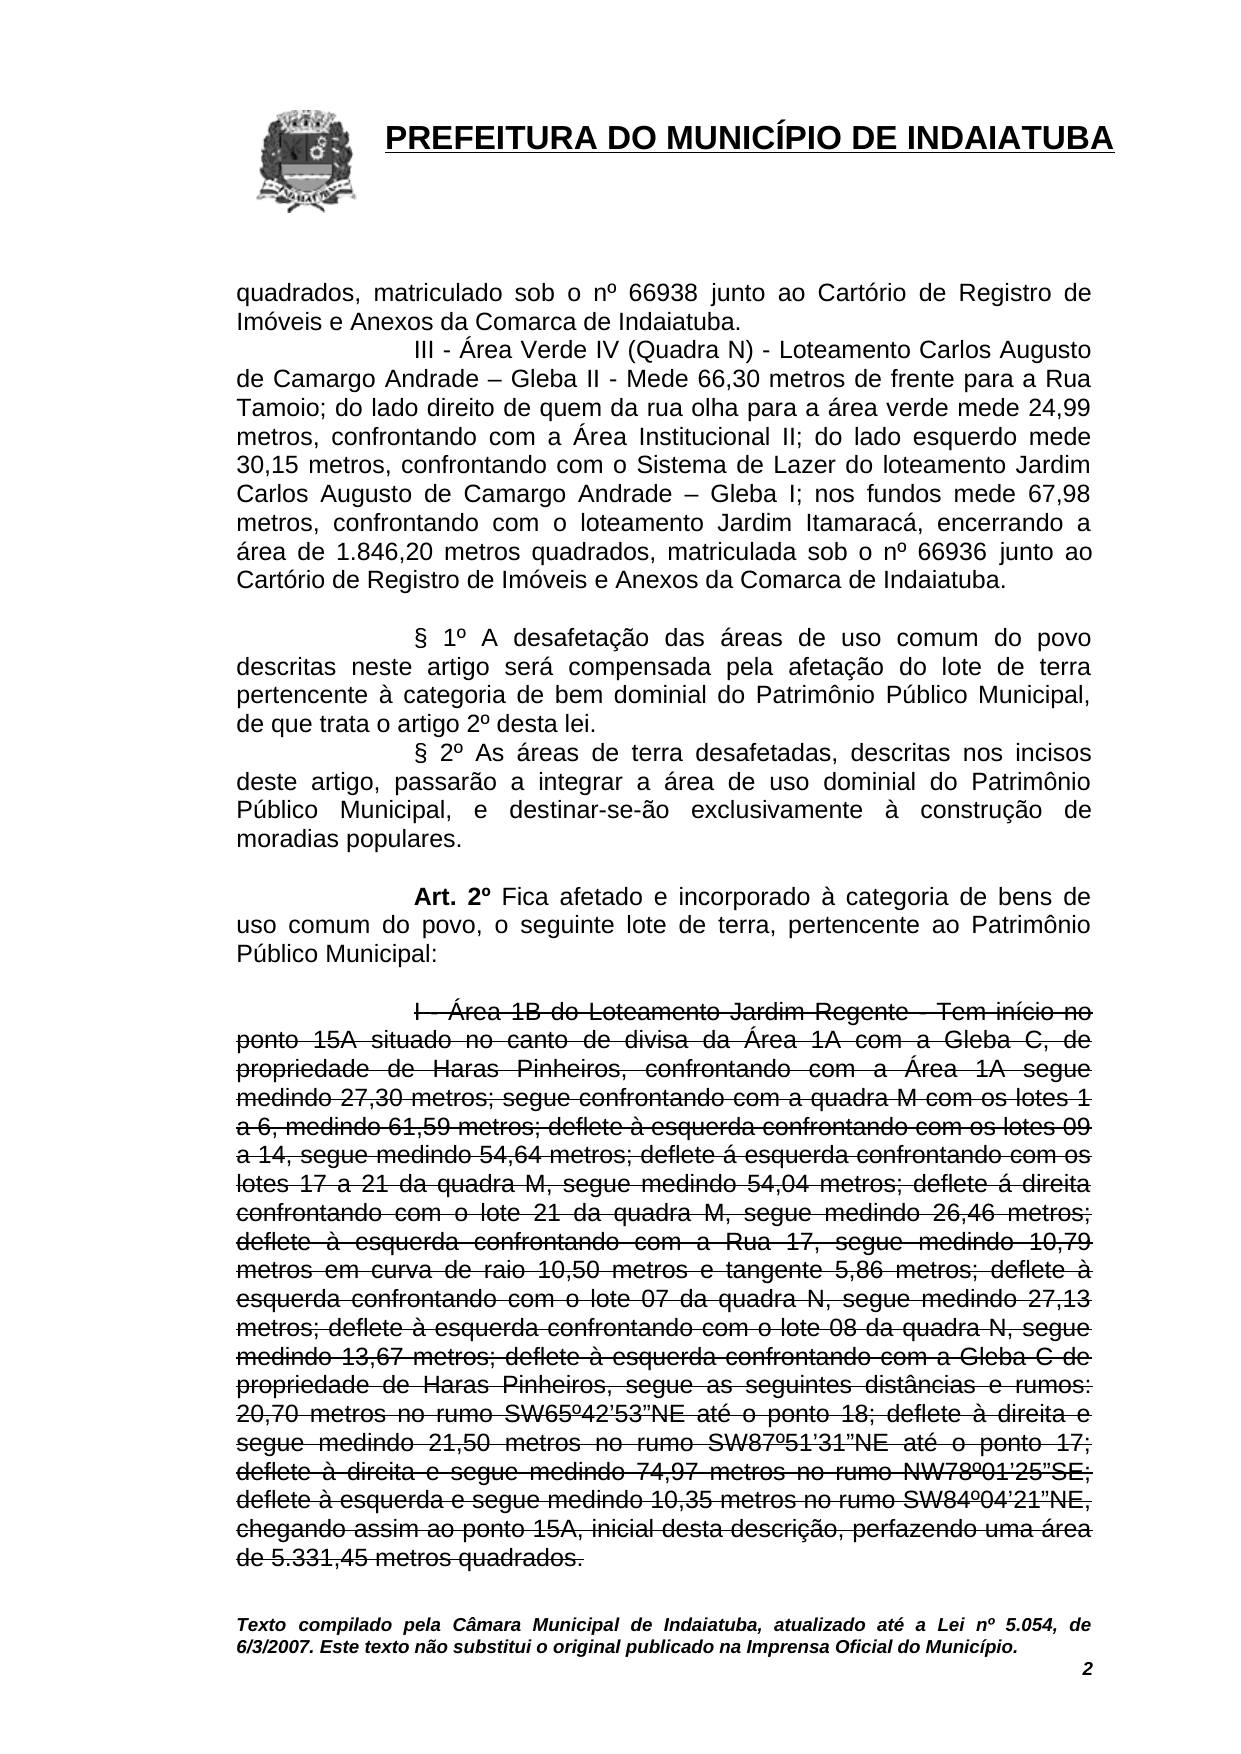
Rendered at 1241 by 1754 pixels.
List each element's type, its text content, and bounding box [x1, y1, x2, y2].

text III - Área Verde IV (Quadra N) - Loteamento Carlos Augusto de Camargo Andrade – Gleba II - Mede 66,30 metros de frente para a Rua Tamoio; do lado direito de quem da rua olha para a área verde mede 24,99 metros, confrontando com a Área Institucional II; do lado esquerdo mede 30,15 metros, confrontando com o Sistema de Lazer do loteamento Jardim Carlos Augusto de Camargo Andrade – Gleba I; nos fundos mede 67,98 metros, confrontando com o loteamento Jardim Itamaracá, encerrando a área de 1.846,20 metros quadrados, matriculada sob o nº 66936 junto ao Cartório de Registro de Imóveis e Anexos da Comarca de Indaiatuba. [236, 335, 1092, 594]
text § 1º A desafetação das áreas de uso comum do povo descritas neste artigo será compensada pela afetação do lote de terra pertencente à categoria de bem dominial do Patrimônio Público Municipal, de que trata o artigo 2º desta lei. [236, 623, 1092, 738]
text I - Área 1B do Loteamento Jardim Regente - Tem início no ponto 15A situado no canto de divisa da Área 1A com a Gleba C, de propriedade de Haras Pinheiros, confrontando com a Área 1A segue medindo 27,30 metros; segue confrontando com a quadra M com os lotes 1 a 6, medindo 61,59 metros; deflete à esquerda confrontando com os lotes 09 a 14, segue medindo 54,64 metros; deflete á esquerda confrontando com os lotes 17 a 21 da quadra M, segue medindo 54,04 metros; deflete á direita confrontando com o lote 21 da quadra M, segue medindo 26,46 metros; deflete à esquerda confrontando com a Rua 17, segue medindo 10,79 metros em curva de raio 10,50 metros e tangente 5,86 metros; deflete à esquerda confrontando com o lote 07 da quadra N, segue medindo 27,13 metros; deflete à esquerda confrontando com o lote 08 da quadra N, segue medindo 13,67 metros; deflete à esquerda confrontando com a Gleba C de propriedade de Haras Pinheiros, segue as seguintes distâncias e rumos: 20,70 metros no rumo SW65º42’53”NE até o ponto 18; deflete à direita e segue medindo 21,50 metros no rumo SW87º51’31”NE até o ponto 17; deflete à direita e segue medindo 74,97 metros no rumo NW78º01’25”SE; deflete à esquerda e segue medindo 10,35 metros no rumo SW84º04’21”NE, chegando assim ao ponto 15A, inicial desta descrição, perfazendo uma área de 5.331,45 metros quadrados. [236, 997, 1092, 1041]
text quadrados, matriculado sob o nº 66938 junto ao Cartório de Registro de Imóveis e Anexos da Comarca de Indaiatuba. [236, 278, 1092, 335]
text § 2º As áreas de terra desafetadas, descritas nos incisos deste artigo, passarão a integrar a área de uso dominial do Patrimônio Público Municipal, e destinar-se-ão exclusivamente à construção de moradias populares. [236, 738, 1092, 853]
text I - Área 1B do Loteamento Jardim Regente - Tem início no ponto 15A situado no canto de divisa da Área 1A com a Gleba C, de propriedade de Haras Pinheiros, confrontando com a Área 1A segue medindo 27,30 metros; segue confrontando com a quadra M com os lotes 1 a 6, medindo 61,59 metros; deflete à esquerda confrontando com os lotes 09 a 14, segue medindo 54,64 metros; deflete á esquerda confrontando com os lotes 17 a 21 da quadra M, segue medindo 54,04 metros; deflete á direita confrontando com o lote 21 da quadra M, segue medindo 26,46 metros; deflete à esquerda confrontando com a Rua 17, segue medindo 10,79 metros em curva de raio 10,50 metros e tangente 5,86 metros; deflete à esquerda confrontando com o lote 07 da quadra N, segue medindo 27,13 metros; deflete à esquerda confrontando com o lote 08 da quadra N, segue medindo 13,67 metros; deflete à esquerda confrontando com a Gleba C de propriedade de Haras Pinheiros, segue as seguintes distâncias e rumos: 20,70 metros no rumo SW65º42’53”NE até o ponto 18; deflete à direita e segue medindo 21,50 metros no rumo SW87º51’31”NE até o ponto 17; deflete à direita e segue medindo 74,97 metros no rumo NW78º01’25”SE; deflete à esquerda e segue medindo 10,35 metros no rumo SW84º04’21”NE, chegando assim ao ponto 15A, inicial desta descrição, perfazendo uma área de 5.331,45 metros quadrados. [236, 1157, 1092, 1214]
text Art. 2º Fica afetado e incorporado à categoria de bens de uso comum do povo, o seguinte lote de terra, pertencente ao Patrimônio Público Municipal: [236, 882, 1092, 968]
text I - Área 1B do Loteamento Jardim Regente - Tem início no ponto 15A situado no canto de divisa da Área 1A com a Gleba C, de propriedade de Haras Pinheiros, confrontando com a Área 1A segue medindo 27,30 metros; segue confrontando com a quadra M com os lotes 1 a 6, medindo 61,59 metros; deflete à esquerda confrontando com os lotes 09 a 14, segue medindo 54,64 metros; deflete á esquerda confrontando com os lotes 17 a 21 da quadra M, segue medindo 54,04 metros; deflete á direita confrontando com o lote 21 da quadra M, segue medindo 26,46 metros; deflete à esquerda confrontando com a Rua 17, segue medindo 10,79 metros em curva de raio 10,50 metros e tangente 5,86 metros; deflete à esquerda confrontando com o lote 07 da quadra N, segue medindo 27,13 metros; deflete à esquerda confrontando com o lote 08 da quadra N, segue medindo 13,67 metros; deflete à esquerda confrontando com a Gleba C de propriedade de Haras Pinheiros, segue as seguintes distâncias e rumos: 20,70 metros no rumo SW65º42’53”NE até o ponto 18; deflete à direita e segue medindo 21,50 metros no rumo SW87º51’31”NE até o ponto 17; deflete à direita e segue medindo 74,97 metros no rumo NW78º01’25”SE; deflete à esquerda e segue medindo 10,35 metros no rumo SW84º04’21”NE, chegando assim ao ponto 15A, inicial desta descrição, perfazendo uma área de 5.331,45 metros quadrados. [236, 1531, 1092, 1572]
